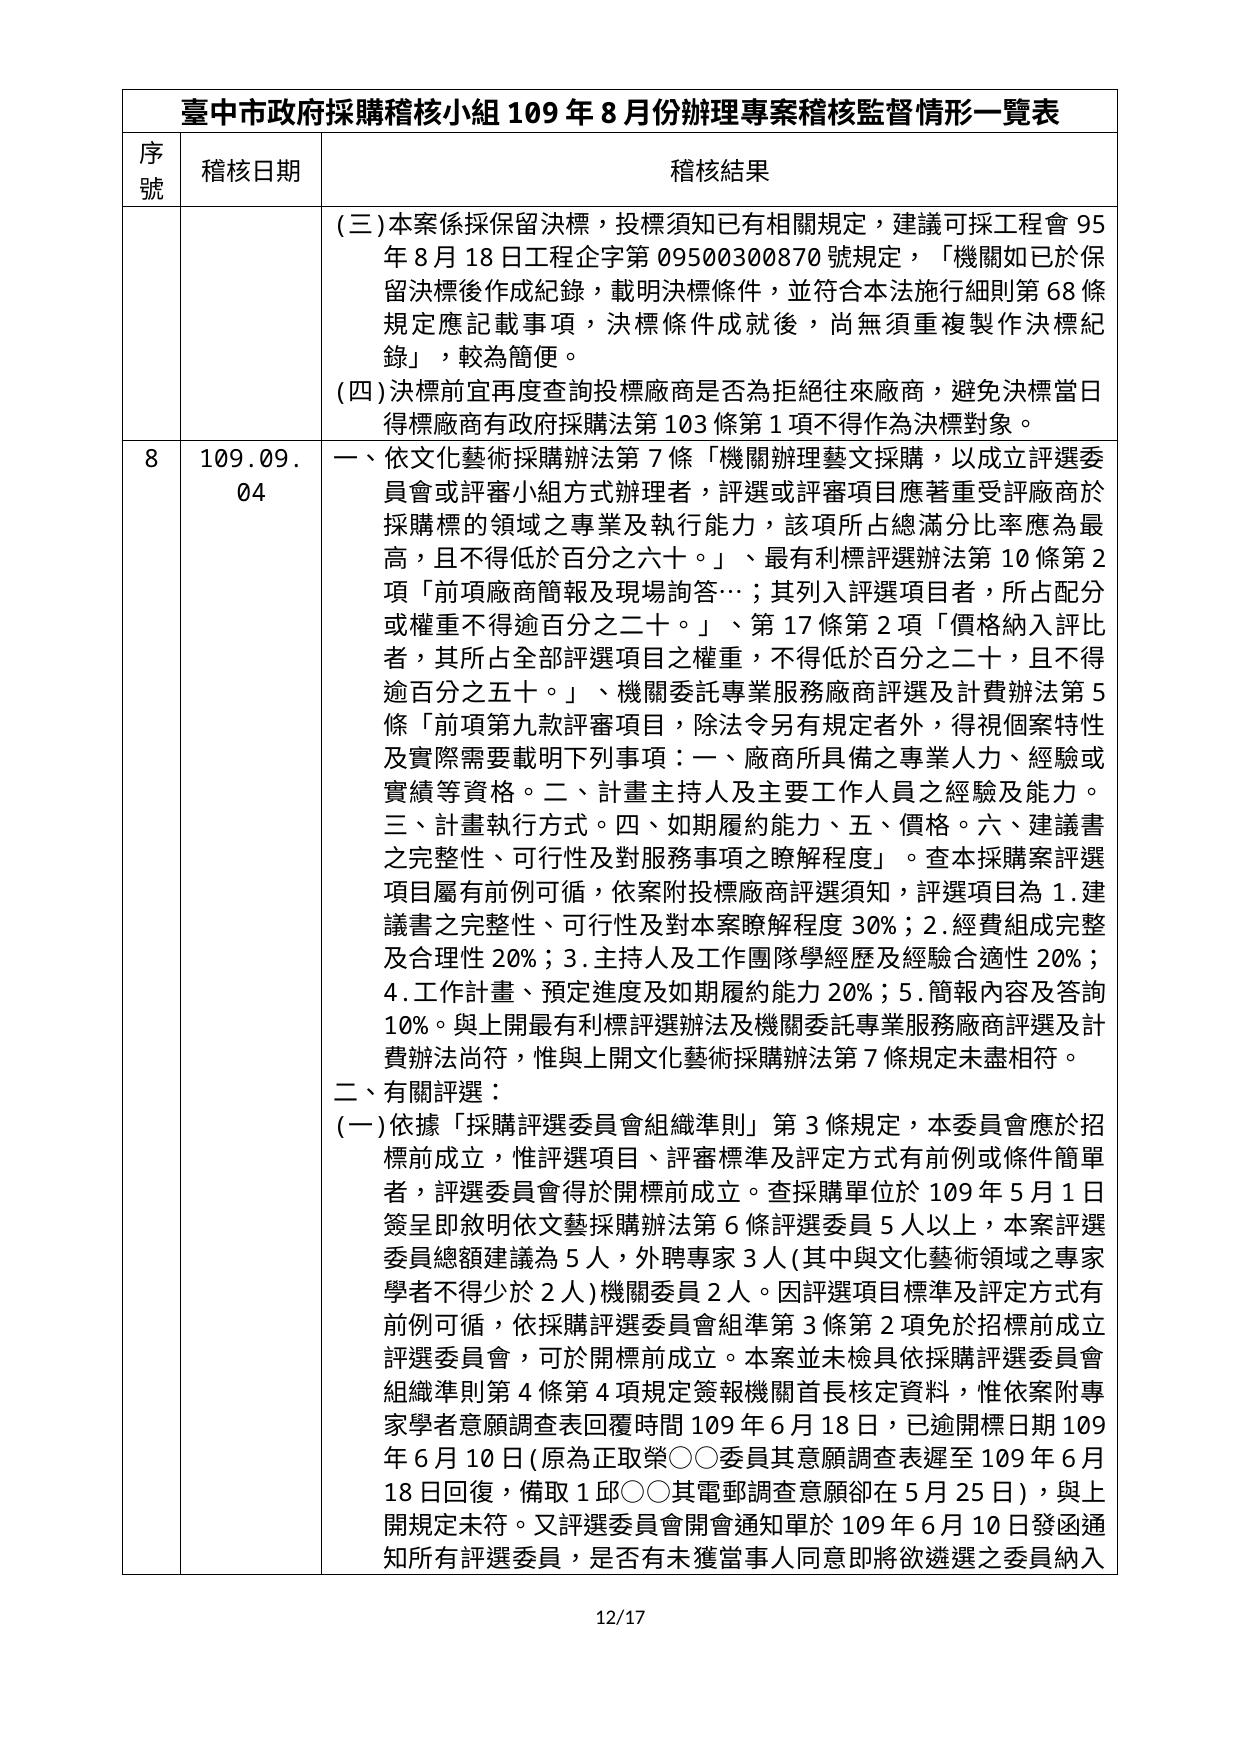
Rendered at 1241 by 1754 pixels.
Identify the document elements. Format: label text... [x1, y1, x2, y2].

table_cell [181, 207, 321, 440]
table_cell (三)本案係採保留決標，投標須知已有相關規定，建議可採工程會95年8月18日工程企字第09500300870號規定，「機關如已於保留決標後作成紀錄，載明決標條件，並符合本法施行細則第68條規定應記載事項，決標條件成就後，尚無須重複製作決標紀錄」，較為簡便。 (四)決標前宜再度查詢投標廠商是否為拒絕往來廠商，避免決標當日得標廠商有政府採購法第103條第1項不得作為決標對象。 [322, 207, 1117, 440]
table_cell 序號 [123, 133, 180, 206]
table_cell 8 [123, 441, 180, 1574]
table_cell 一、依文化藝術採購辦法第7條「機關辦理藝文採購，以成立評選委員會或評審小組方式辦理者，評選或評審項目應著重受評廠商於採購標的領域之專業及執行能力，該項所占總滿分比率應為最高，且不得低於百分之六十。」、最有利標評選辦法第10條第2項「前項廠商簡報及現場詢答…；其列入評選項目者，所占配分或權重不得逾百分之二十。」、第17條第2項「價格納入評比者，其所占全部評選項目之權重，不得低於百分之二十，且不得逾百分之五十。」、機關委託專業服務廠商評選及計費辦法第5條「前項第九款評審項目，除法令另有規定者外，得視個案特性及實際需要載明下列事項：一、廠商所具備之專業人力、經驗或實績等資格。二、計畫主持人及主要工作人員之經驗及能力。三、計畫執行方式。四、如期履約能力、五、價格。六、建議書之完整性、可行性及對服務事項之瞭解程度」。查本採購案評選項目屬有前例可循，依案附投標廠商評選須知，評選項目為1.建議書之完整性、可行性及對本案瞭解程度30%；2.經費組成完整及合理性20%；3.主持人及工作團隊學經歷及經驗合適性20%；4.工作計畫、預定進度及如期履約能力20%；5.簡報內容及答詢10%。與上開最有利標評選辦法及機關委託專業服務廠商評選及計費辦法尚符，惟與上開文化藝術採購辦法第7條規定未盡相符。 二、有關評選： (一)依據「採購評選委員會組織準則」第3條規定，本委員會應於招標前成立，惟評選項目、評審標準及評定方式有前例或條件簡單者，評選委員會得於開標前成立。查採購單位於109年5月1日簽呈即敘明依文藝採購辦法第6條評選委員5人以上，本案評選委員總額建議為5人，外聘專家3人(其中與文化藝術領域之專家學者不得少於2人)機關委員2人。因評選項目標準及評定方式有前例可循，依採購評選委員會組準第3條第2項免於招標前成立評選委員會，可於開標前成立。本案並未檢具依採購評選委員會組織準則第4條第4項規定簽報機關首長核定資料，惟依案附專家學者意願調查表回覆時間109年6月18日，已逾開標日期109年6月10日(原為正取榮○○委員其意願調查表遲至109年6月18日回復，備取1邱○○其電郵調查意願卻在5月25日)，與上開規定未符。又評選委員會開會通知單於109年6月10日發函通知所有評選委員，是否有未獲當事人同意即將欲遴選之委員納入 [322, 441, 1117, 1574]
table_cell 稽核結果 [322, 133, 1117, 206]
table_header 臺中市政府採購稽核小組109年8月份辦理專案稽核監督情形一覽表 [123, 90, 1117, 132]
table_cell 109.09.04 [181, 441, 321, 1574]
table_cell [123, 207, 180, 440]
table_cell 稽核日期 [181, 133, 321, 206]
